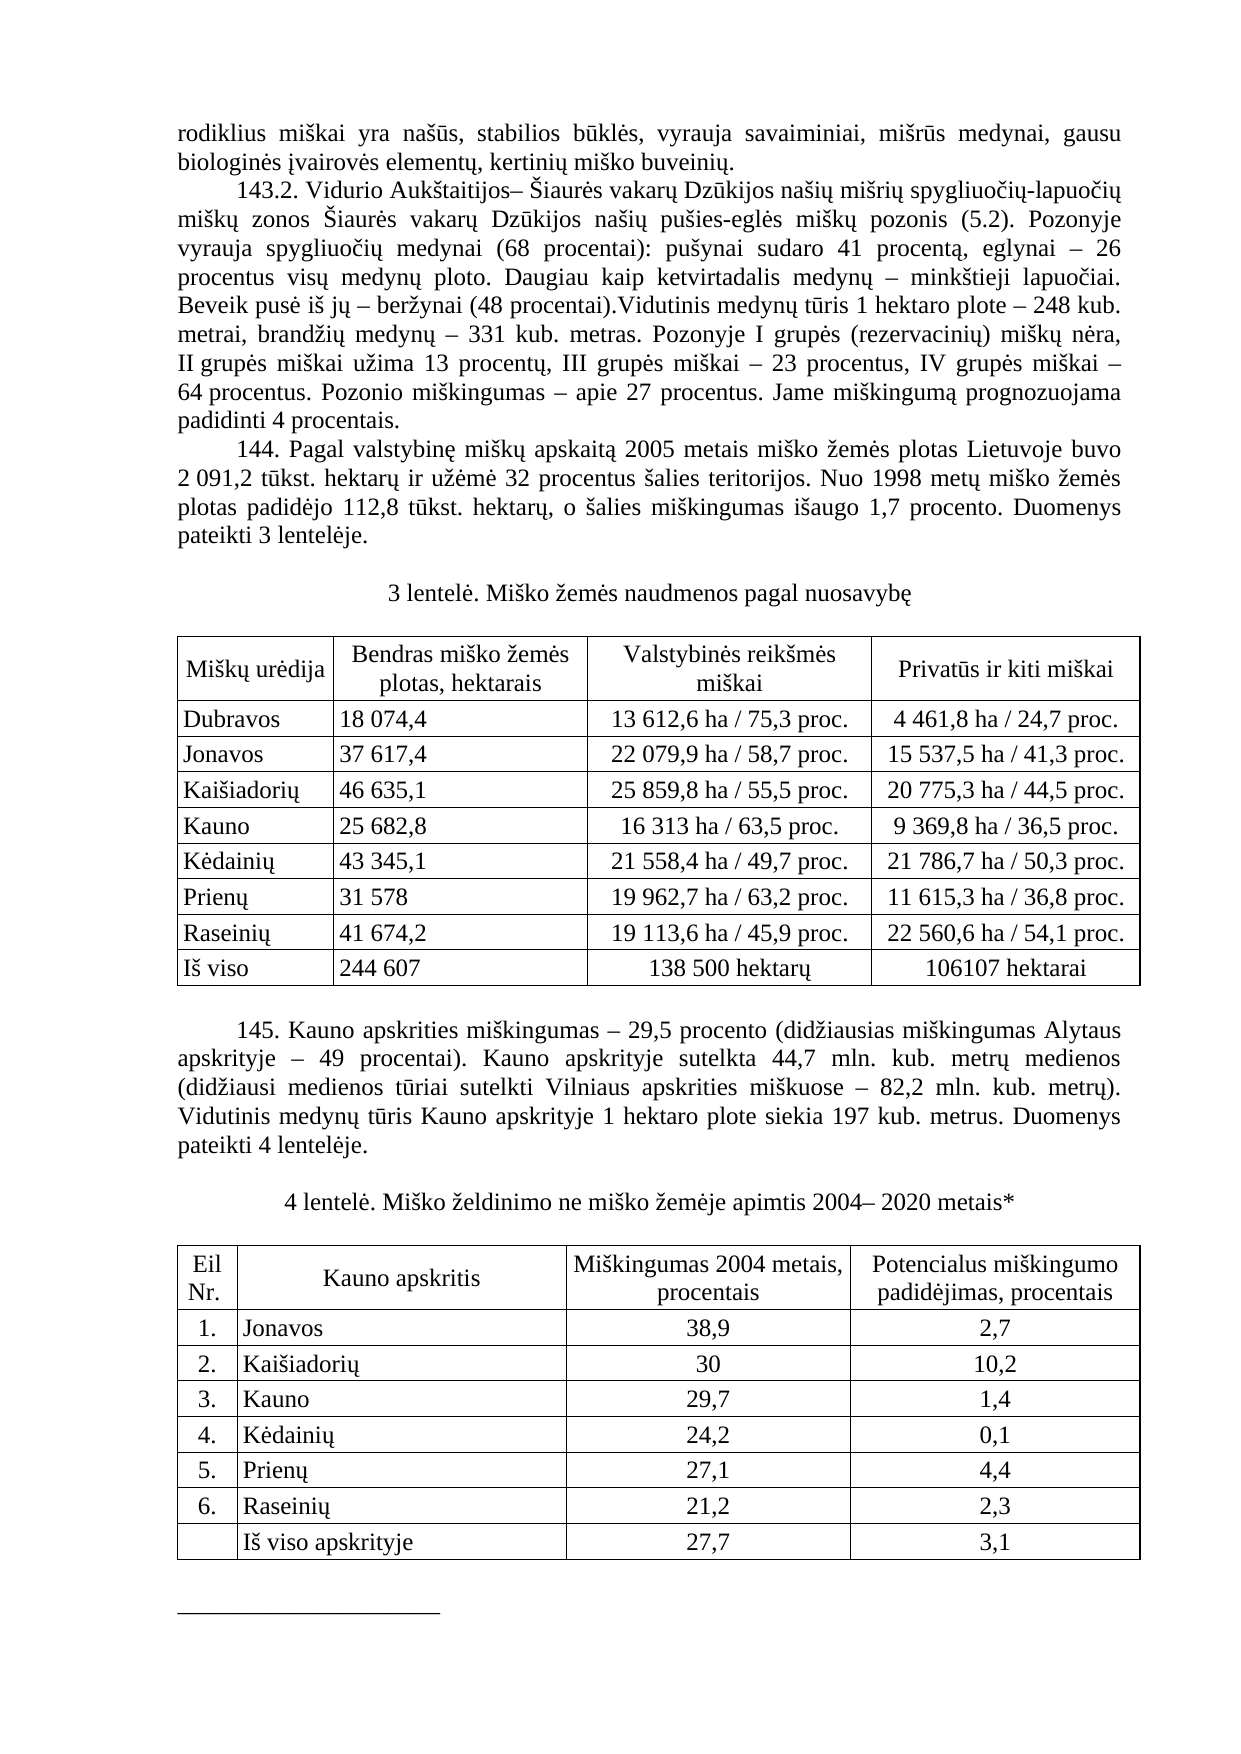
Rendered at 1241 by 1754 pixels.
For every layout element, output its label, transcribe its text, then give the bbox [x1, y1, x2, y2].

table_cell Iš viso [178, 950, 333, 985]
table_header Eil Nr. [178, 1246, 237, 1309]
text 145. Kauno apskrities miškingumas – 29,5 procento (didžiausias miškingumas Alytaus apskrityje – 49 procentai). Kauno apskrityje sutelkta 44,7 mln. kub. metrų medienos (didžiausi medienos tūriai sutelkti Vilniaus apskrities miškuose – 82,2 mln. kub. metrų). Vidutinis medynų tūris Kauno apskrityje 1 hektaro plote siekia 197 kub. metrus. Duomenys pateikti 4 lentelėje. [177, 1015, 1122, 1158]
table_cell Kėdainių [238, 1417, 566, 1452]
table_cell 30 [567, 1346, 850, 1380]
table_cell 11 615,3 ha / 36,8 proc. [872, 879, 1139, 914]
text 4 lentelė. Miško želdinimo ne miško žemėje apimtis 2004– 2020 metais* [177, 1187, 1122, 1216]
table_cell Iš viso apskrityje [238, 1524, 566, 1558]
text 3 lentelė. Miško žemės naudmenos pagal nuosavybę [177, 578, 1122, 607]
table_cell 0,1 [851, 1417, 1139, 1452]
table_cell Kaišiadorių [178, 772, 333, 807]
table_cell Kauno [178, 808, 333, 842]
table_cell 2,3 [851, 1488, 1139, 1523]
table_cell 4. [178, 1417, 237, 1452]
table_cell 16 313 ha / 63,5 proc. [588, 808, 871, 842]
table_cell 27,1 [567, 1453, 850, 1487]
table_cell Prienų [238, 1453, 566, 1487]
table_cell 2,7 [851, 1310, 1139, 1345]
table_cell Raseinių [178, 915, 333, 949]
table_cell 31 578 [334, 879, 587, 914]
table_header Potencialus miškingumo padidėjimas, procentais [851, 1246, 1139, 1309]
table_cell 9 369,8 ha / 36,5 proc. [872, 808, 1139, 842]
table_cell 3. [178, 1381, 237, 1416]
table_cell 13 612,6 ha / 75,3 proc. [588, 701, 871, 736]
table_cell 21 558,4 ha / 49,7 proc. [588, 844, 871, 878]
table_cell 25 859,8 ha / 55,5 proc. [588, 772, 871, 807]
table_cell Raseinių [238, 1488, 566, 1523]
table_cell 106107 hektarai [872, 950, 1139, 985]
table_cell 21 786,7 ha / 50,3 proc. [872, 844, 1139, 878]
table_cell 38,9 [567, 1310, 850, 1345]
table_cell 22 560,6 ha / 54,1 proc. [872, 915, 1139, 949]
table_cell 2. [178, 1346, 237, 1380]
table_cell 22 079,9 ha / 58,7 proc. [588, 737, 871, 771]
table_cell 18 074,4 [334, 701, 587, 736]
table_cell Kėdainių [178, 844, 333, 878]
table_cell 41 674,2 [334, 915, 587, 949]
table_cell Kauno [238, 1381, 566, 1416]
table_cell [178, 1524, 237, 1558]
text _____________________ [177, 1588, 1122, 1617]
table_cell Dubravos [178, 701, 333, 736]
table_cell Prienų [178, 879, 333, 914]
table_cell 6. [178, 1488, 237, 1523]
table_cell 20 775,3 ha / 44,5 proc. [872, 772, 1139, 807]
table_header Kauno apskritis [238, 1246, 566, 1309]
table_header Miškingumas 2004 metais, procentais [567, 1246, 850, 1309]
table_cell 1. [178, 1310, 237, 1345]
table_cell Jonavos [238, 1310, 566, 1345]
table_cell 15 537,5 ha / 41,3 proc. [872, 737, 1139, 771]
table_header Miškų urėdija [178, 637, 333, 700]
table_cell 37 617,4 [334, 737, 587, 771]
table_cell 10,2 [851, 1346, 1139, 1380]
table_cell 244 607 [334, 950, 587, 985]
text 143.2. Vidurio Aukštaitijos– Šiaurės vakarų Dzūkijos našių mišrių spygliuočių-lapuočių miškų zonos Šiaurės vakarų Dzūkijos našių pušies-eglės miškų pozonis (5.2). Pozonyje vyrauja spygliuočių medynai (68 procentai): pušynai sudaro 41 procentą, eglynai – 26 procentus visų medynų ploto. Daugiau kaip ketvirtadalis medynų – minkštieji lapuočiai. Beveik pusė iš jų – beržynai (48 procentai).Vidutinis medynų tūris 1 hektaro plote – 248 kub. metrai, brandžių medynų – 331 kub. metras. Pozonyje I grupės (rezervacinių) miškų nėra, II grupės miškai užima 13 procentų, III grupės miškai – 23 procentus, IV grupės miškai – 64 procentus. Pozonio miškingumas – apie 27 procentus. Jame miškingumą prognozuojama padidinti 4 procentais. [177, 176, 1122, 434]
table_cell 4,4 [851, 1453, 1139, 1487]
table_cell Kaišiadorių [238, 1346, 566, 1380]
table_cell 138 500 hektarų [588, 950, 871, 985]
table_header Privatūs ir kiti miškai [872, 637, 1139, 700]
table_cell 19 113,6 ha / 45,9 proc. [588, 915, 871, 949]
text rodiklius miškai yra našūs, stabilios būklės, vyrauja savaiminiai, mišrūs medynai, gausu biologinės įvairovės elementų, kertinių miško buveinių. [177, 118, 1122, 176]
table_cell Jonavos [178, 737, 333, 771]
table_cell 29,7 [567, 1381, 850, 1416]
table_cell 25 682,8 [334, 808, 587, 842]
table_cell 46 635,1 [334, 772, 587, 807]
table_cell 1,4 [851, 1381, 1139, 1416]
table_cell 21,2 [567, 1488, 850, 1523]
table_cell 4 461,8 ha / 24,7 proc. [872, 701, 1139, 736]
table_cell 27,7 [567, 1524, 850, 1558]
table_cell 5. [178, 1453, 237, 1487]
text 144. Pagal valstybinę miškų apskaitą 2005 metais miško žemės plotas Lietuvoje buvo 2 091,2 tūkst. hektarų ir užėmė 32 procentus šalies teritorijos. Nuo 1998 metų miško žemės plotas padidėjo 112,8 tūkst. hektarų, o šalies miškingumas išaugo 1,7 procento. Duomenys pateikti 3 lentelėje. [177, 434, 1122, 549]
table_cell 19 962,7 ha / 63,2 proc. [588, 879, 871, 914]
table_cell 3,1 [851, 1524, 1139, 1558]
table_header Valstybinės reikšmės miškai [588, 637, 871, 700]
table_cell 43 345,1 [334, 844, 587, 878]
table_cell 24,2 [567, 1417, 850, 1452]
table_header Bendras miško žemės plotas, hektarais [334, 637, 587, 700]
